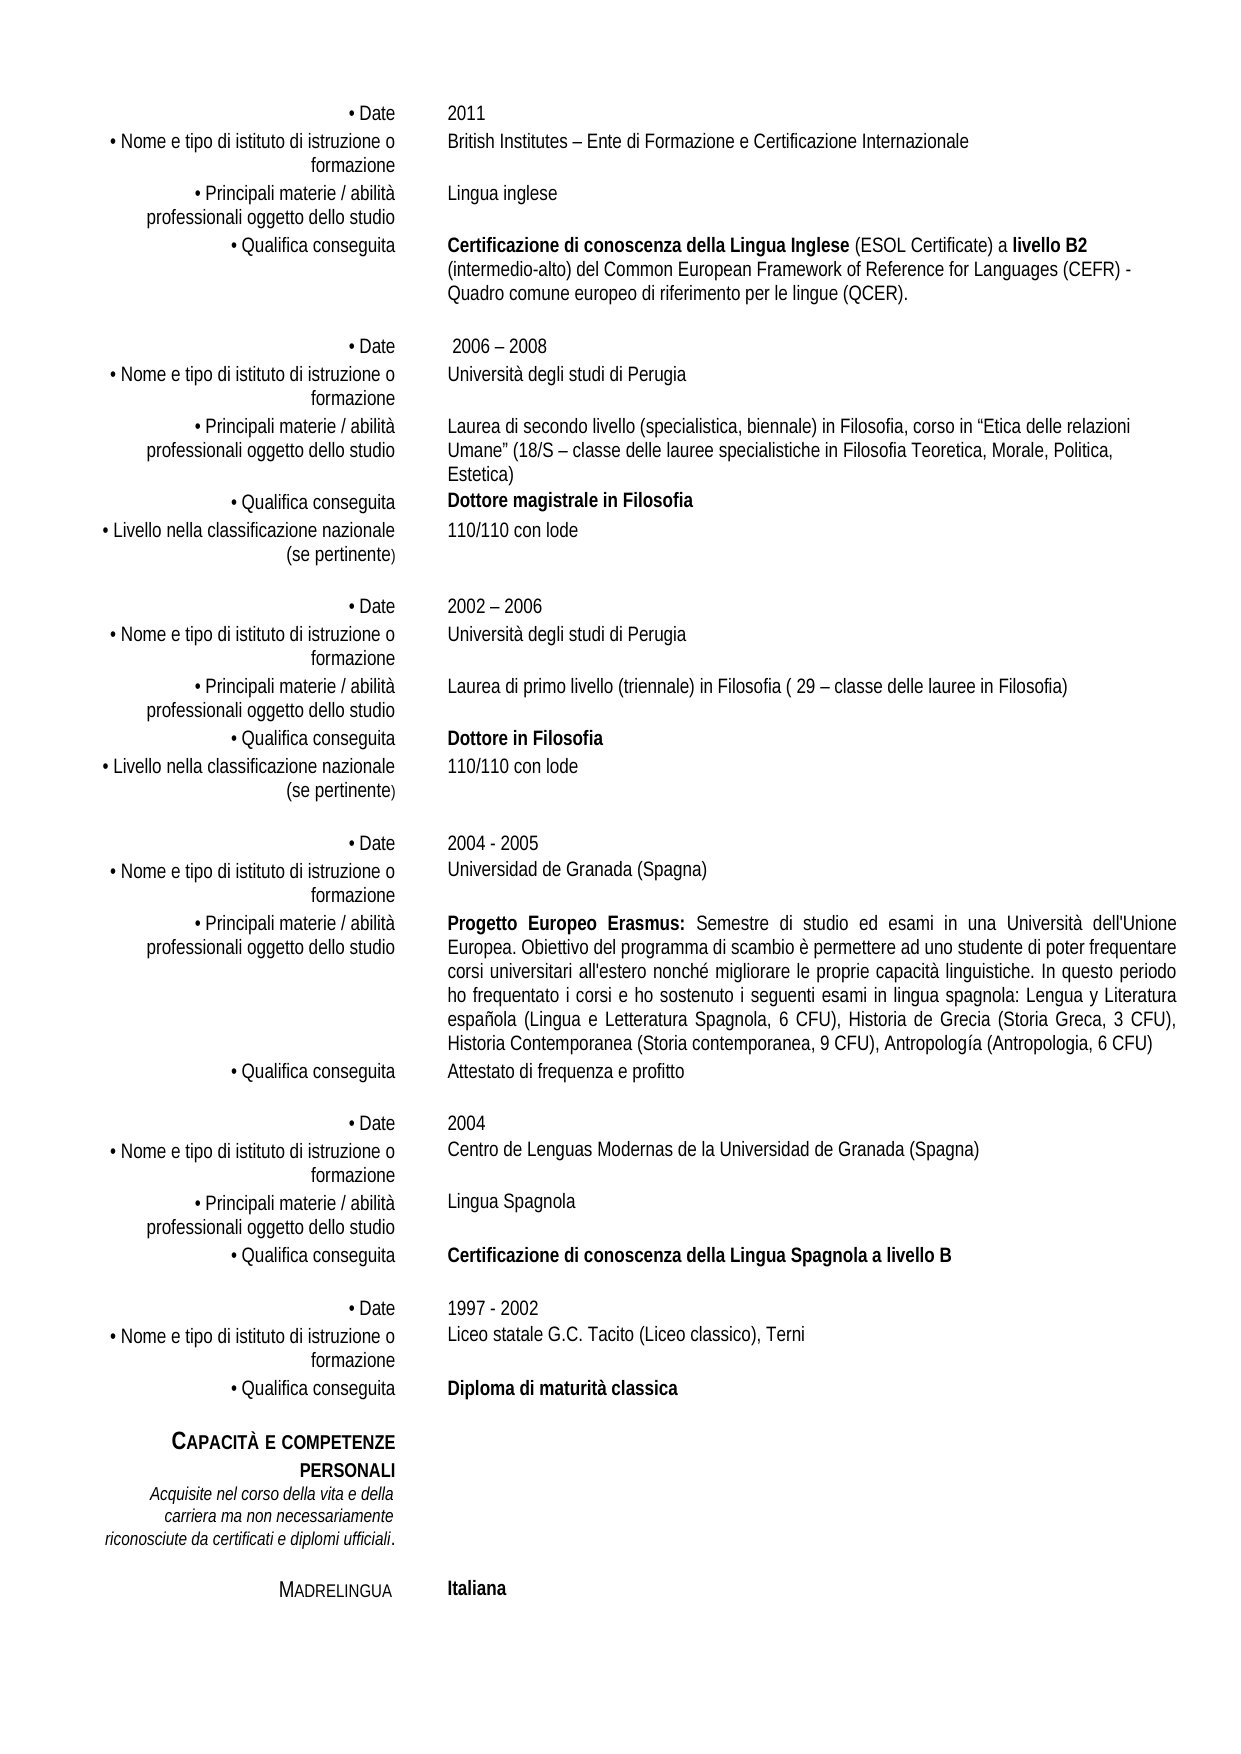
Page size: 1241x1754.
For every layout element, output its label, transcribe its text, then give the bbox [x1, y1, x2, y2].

table_header [406, 1293, 436, 1321]
table_header Italiana [436, 1574, 1189, 1604]
table_header [406, 1574, 436, 1604]
table_cell • Livello nella classificazione nazionale (se pertinente) [89, 753, 406, 804]
table_cell Centro de Lenguas Modernas de la Universidad de Granada (Spagna) [436, 1137, 1189, 1189]
table_header 2006 – 2008 [436, 331, 1189, 359]
table_cell Università degli studi di Perugia [436, 620, 1189, 672]
table_cell • Qualifica conseguita [89, 1057, 406, 1085]
table_cell [406, 231, 436, 307]
table_cell Progetto Europeo Erasmus: Semestre di studio ed esami in una Università dell'Unione Europea. Obiettivo del programma di scambio è permettere ad uno studente di poter frequentare corsi universitari all'estero nonché migliorare le proprie capacità linguistiche. In questo periodo ho frequentato i corsi e ho sostenuto i seguenti esami in lingua spagnola: Lengua y Literatura española (Lingua e Letteratura Spagnola, 6 CFU), Historia de Grecia (Storia Greca, 3 CFU), Historia Contemporanea (Storia contemporanea, 9 CFU), Antropología (Antropologia, 6 CFU) [436, 909, 1189, 1057]
table_cell Diploma di maturità classica [436, 1374, 1189, 1402]
table_cell Laurea di primo livello (triennale) in Filosofia ( 29 – classe delle lauree in Filosofia) [436, 672, 1189, 724]
table_cell • Principali materie / abilità professionali oggetto dello studio [89, 1189, 406, 1241]
table_cell [406, 1374, 436, 1402]
table_cell • Nome e tipo di istituto di istruzione o formazione [89, 360, 406, 412]
table_cell • Nome e tipo di istituto di istruzione o formazione [89, 857, 406, 909]
table_cell [406, 857, 436, 909]
table_cell [406, 909, 436, 1057]
table_cell • Nome e tipo di istituto di istruzione o formazione [89, 1321, 406, 1373]
table_cell Dottore in Filosofia [436, 724, 1189, 752]
table_cell Lingua inglese [436, 179, 1189, 231]
table_header [406, 829, 436, 857]
table_header 2011 [436, 99, 1189, 127]
table_header [406, 99, 436, 127]
table_cell [406, 1189, 436, 1241]
table_header [406, 1109, 436, 1137]
table_cell Certificazione di conoscenza della Lingua Inglese (ESOL Certificate) a livello B2 (intermedio-alto) del Common European Framework of Reference for Languages (CEFR) - Quadro comune europeo di riferimento per le lingue (QCER). [436, 231, 1189, 307]
table_header • Date [89, 829, 406, 857]
table_cell • Qualifica conseguita [89, 1241, 406, 1269]
table_cell [406, 360, 436, 412]
table_header • Date [89, 331, 406, 359]
table_cell 110/110 con lode [436, 516, 1189, 568]
table_cell • Qualifica conseguita [89, 724, 406, 752]
table_cell [406, 488, 436, 516]
table_cell Liceo statale G.C. Tacito (Liceo classico), Terni [436, 1321, 1189, 1373]
table_cell [406, 516, 436, 568]
table_cell • Nome e tipo di istituto di istruzione o formazione [89, 620, 406, 672]
table_cell [406, 412, 436, 488]
table_header • Date [89, 99, 406, 127]
table_cell 110/110 con lode [436, 753, 1189, 804]
table_cell [406, 672, 436, 724]
table_cell [406, 127, 436, 179]
table_cell Universidad de Granada (Spagna) [436, 857, 1189, 909]
table_cell Lingua Spagnola [436, 1189, 1189, 1241]
table_cell [406, 620, 436, 672]
table_header • Date [89, 592, 406, 620]
table_cell • Qualifica conseguita [89, 1374, 406, 1402]
table_header Capacità e competenze personali Acquisite nel corso della vita e della carriera ma non necessariamente riconosciute da certificati e diplomi ufficiali. [89, 1426, 406, 1550]
table_cell • Principali materie / abilità professionali oggetto dello studio [89, 412, 406, 488]
table_cell Università degli studi di Perugia [436, 360, 1189, 412]
table_cell British Institutes – Ente di Formazione e Certificazione Internazionale [436, 127, 1189, 179]
table_header 2004 - 2005 [436, 829, 1189, 857]
table_header • Date [89, 1293, 406, 1321]
table_header 1997 - 2002 [436, 1293, 1189, 1321]
table_header 2002 – 2006 [436, 592, 1189, 620]
table_cell • Livello nella classificazione nazionale (se pertinente) [89, 516, 406, 568]
table_cell [406, 1057, 436, 1085]
table_cell [406, 1137, 436, 1189]
table_cell • Principali materie / abilità professionali oggetto dello studio [89, 909, 406, 1057]
table_cell Attestato di frequenza e profitto [436, 1057, 1189, 1085]
table_cell • Principali materie / abilità professionali oggetto dello studio [89, 179, 406, 231]
table_header 2004 [436, 1109, 1189, 1137]
table_cell • Nome e tipo di istituto di istruzione o formazione [89, 1137, 406, 1189]
table_header • Date [89, 1109, 406, 1137]
table_cell • Nome e tipo di istituto di istruzione o formazione [89, 127, 406, 179]
table_cell [406, 1321, 436, 1373]
table_cell • Qualifica conseguita [89, 231, 406, 307]
table_cell [406, 179, 436, 231]
table_cell [406, 1241, 436, 1269]
table_header Madrelingua [89, 1574, 406, 1604]
table_header [406, 331, 436, 359]
table_header [406, 592, 436, 620]
table_cell [406, 724, 436, 752]
table_cell Laurea di secondo livello (specialistica, biennale) in Filosofia, corso in “Etica delle relazioni Umane” (18/S – classe delle lauree specialistiche in Filosofia Teoretica, Morale, Politica, Estetica) [436, 412, 1189, 488]
table_cell • Principali materie / abilità professionali oggetto dello studio [89, 672, 406, 724]
table_cell Certificazione di conoscenza della Lingua Spagnola a livello B [436, 1241, 1189, 1269]
table_cell • Qualifica conseguita [89, 488, 406, 516]
table_cell Dottore magistrale in Filosofia [436, 488, 1189, 516]
table_cell [406, 753, 436, 804]
